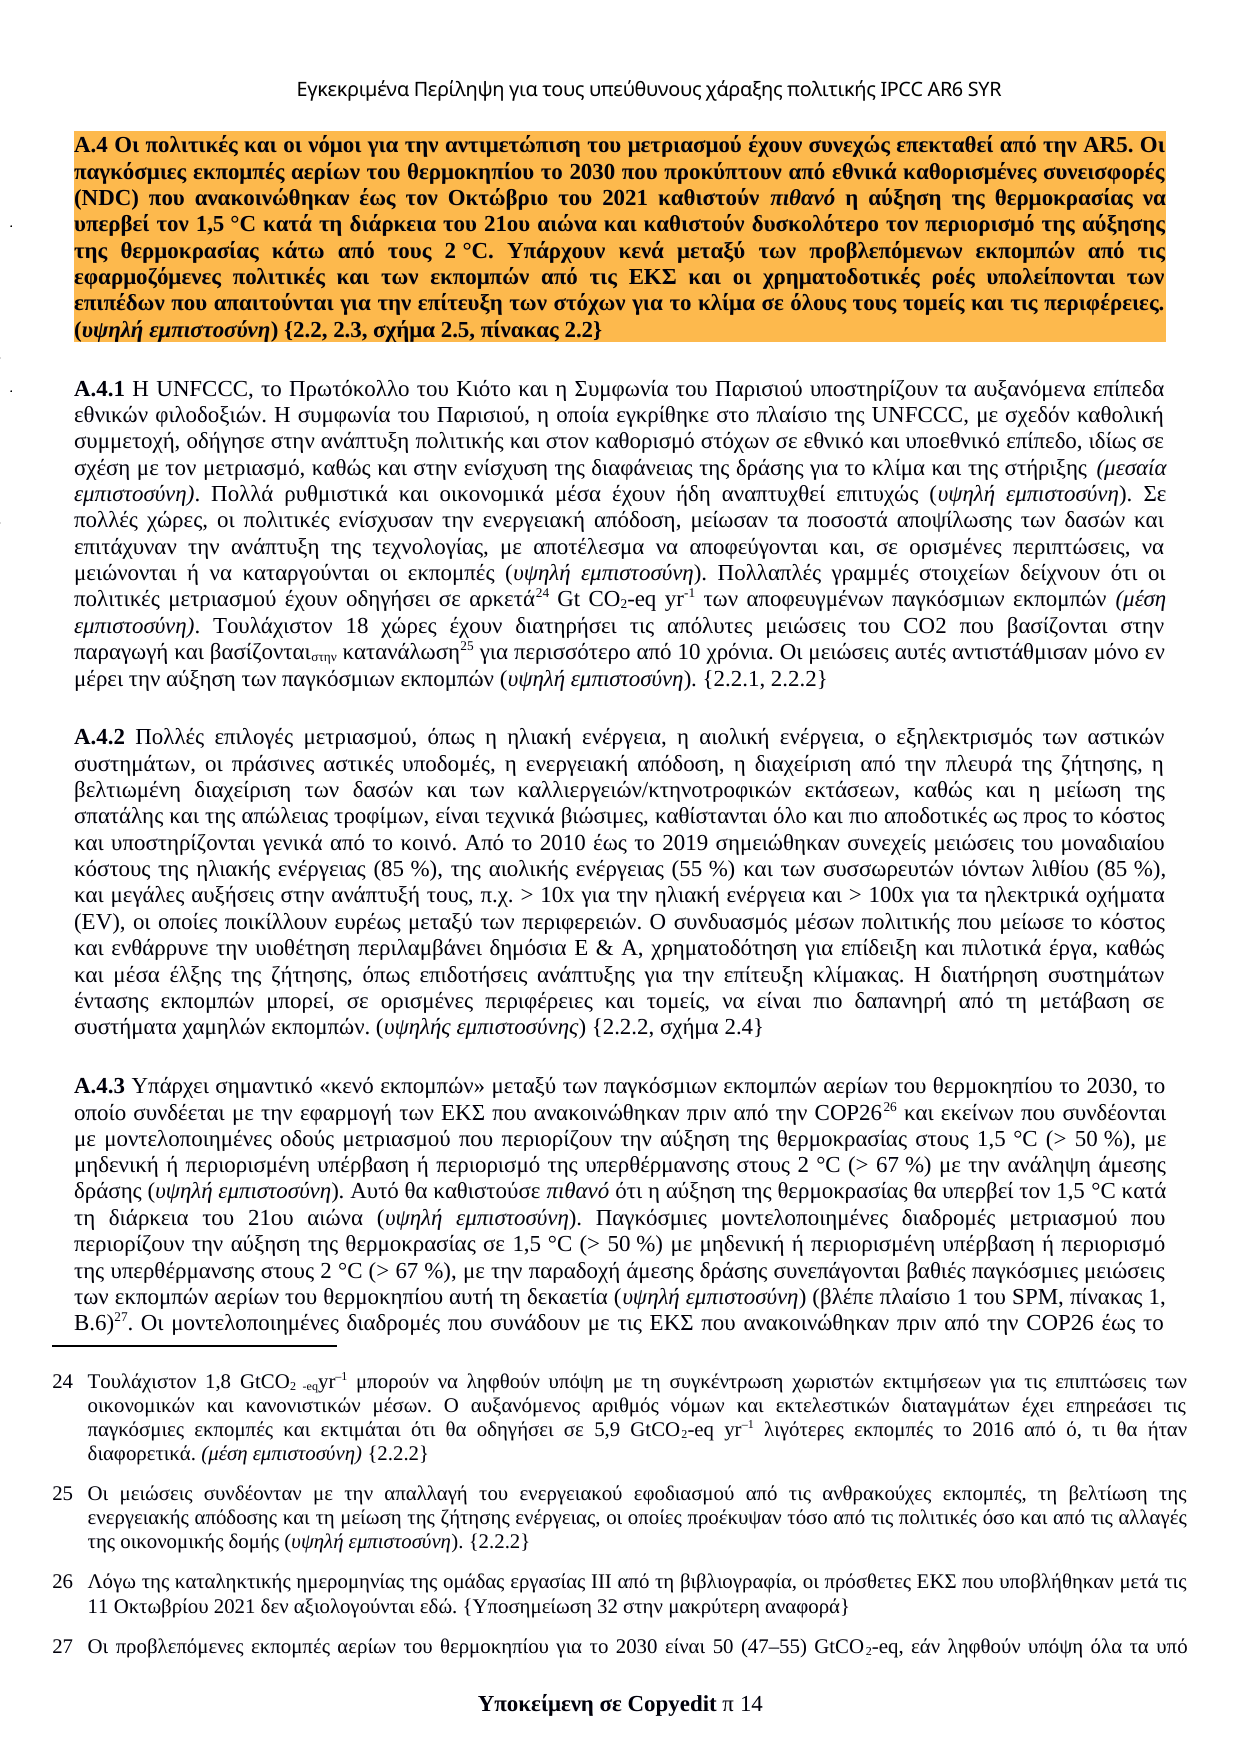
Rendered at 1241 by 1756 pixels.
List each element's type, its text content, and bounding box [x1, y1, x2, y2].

text Οι μειώσεις συνδέονταν με την απαλλαγή του ενεργειακού εφοδιασμού από τις ανθρακούχες εκπομπές, τη βελτίωση της ενεργειακής απόδοσης και τη μείωση της ζήτησης ενέργειας, οι οποίες προέκυψαν τόσο από τις πολιτικές όσο και από τις αλλαγές της οικονομικής δομής (υψηλή εμπιστοσύνη). {2.2.2} [52, 1481, 1188, 1553]
text Τουλάχιστον 1,8 GtCO2 -eqyr–1 μπορούν να ληφθούν υπόψη με τη συγκέντρωση χωριστών εκτιμήσεων για τις επιπτώσεις των οικονομικών και κανονιστικών μέσων. Ο αυξανόμενος αριθμός νόμων και εκτελεστικών διαταγμάτων έχει επηρεάσει τις παγκόσμιες εκπομπές και εκτιμάται ότι θα οδηγήσει σε 5,9 GtCO2-eq yr–1 λιγότερες εκπομπές το 2016 από ό, τι θα ήταν διαφορετικά. (μέση εμπιστοσύνη) {2.2.2} [52, 1368, 1188, 1465]
text Οι προβλεπόμενες εκπομπές αερίων του θερμοκηπίου για το 2030 είναι 50 (47–55) GtCO2-eq, εάν ληφθούν υπόψη όλα τα υπό [52, 1634, 1188, 1658]
text Λόγω της καταληκτικής ημερομηνίας της ομάδας εργασίας III από τη βιβλιογραφία, οι πρόσθετες ΕΚΣ που υποβλήθηκαν μετά τις 11 Οκτωβρίου 2021 δεν αξιολογούνται εδώ. {Υποσημείωση 32 στην μακρύτερη αναφορά} [52, 1569, 1188, 1618]
text A.4.1 Η UNFCCC, το Πρωτόκολλο του Κιότο και η Συμφωνία του Παρισιού υποστηρίζουν τα αυξανόμενα επίπεδα εθνικών φιλοδοξιών. Η συμφωνία του Παρισιού, η οποία εγκρίθηκε στο πλαίσιο της UNFCCC, με σχεδόν καθολική συμμετοχή, οδήγησε στην ανάπτυξη πολιτικής και στον καθορισμό στόχων σε εθνικό και υποεθνικό επίπεδο, ιδίως σε σχέση με τον μετριασμό, καθώς και στην ενίσχυση της διαφάνειας της δράσης για το κλίμα και της στήριξης (μεσαία εμπιστοσύνη). Πολλά ρυθμιστικά και οικονομικά μέσα έχουν ήδη αναπτυχθεί επιτυχώς (υψηλή εμπιστοσύνη). Σε πολλές χώρες, οι πολιτικές ενίσχυσαν την ενεργειακή απόδοση, μείωσαν τα ποσοστά αποψίλωσης των δασών και επιτάχυναν την ανάπτυξη της τεχνολογίας, με αποτέλεσμα να αποφεύγονται και, σε ορισμένες περιπτώσεις, να μειώνονται ή να καταργούνται οι εκπομπές (υψηλή εμπιστοσύνη). Πολλαπλές γραμμές στοιχείων δείχνουν ότι οι πολιτικές μετριασμού έχουν οδηγήσει σε αρκετά Gt CO2-eq yr-1 των αποφευγμένων παγκόσμιων εκπομπών (μέση εμπιστοσύνη). Τουλάχιστον 18 χώρες έχουν διατηρήσει τις απόλυτες μειώσεις του CO2 που βασίζονται στην παραγωγή και βασίζονταιστην κατανάλωση για περισσότερο από 10 χρόνια. Οι μειώσεις αυτές αντιστάθμισαν μόνο εν μέρει την αύξηση των παγκόσμιων εκπομπών (υψηλή εμπιστοσύνη). {2.2.1, 2.2.2} [74, 375, 1166, 691]
text Α.4.2 Πολλές επιλογές μετριασμού, όπως η ηλιακή ενέργεια, η αιολική ενέργεια, ο εξηλεκτρισμός των αστικών συστημάτων, οι πράσινες αστικές υποδομές, η ενεργειακή απόδοση, η διαχείριση από την πλευρά της ζήτησης, η βελτιωμένη διαχείριση των δασών και των καλλιεργειών/κτηνοτροφικών εκτάσεων, καθώς και η μείωση της σπατάλης και της απώλειας τροφίμων, είναι τεχνικά βιώσιμες, καθίστανται όλο και πιο αποδοτικές ως προς το κόστος και υποστηρίζονται γενικά από το κοινό. Από το 2010 έως το 2019 σημειώθηκαν συνεχείς μειώσεις του μοναδιαίου κόστους της ηλιακής ενέργειας (85 %), της αιολικής ενέργειας (55 %) και των συσσωρευτών ιόντων λιθίου (85 %), και μεγάλες αυξήσεις στην ανάπτυξή τους, π.χ. > 10x για την ηλιακή ενέργεια και > 100x για τα ηλεκτρικά οχήματα (EV), οι οποίες ποικίλλουν ευρέως μεταξύ των περιφερειών. Ο συνδυασμός μέσων πολιτικής που μείωσε το κόστος και ενθάρρυνε την υιοθέτηση περιλαμβάνει δημόσια Ε & Α, χρηματοδότηση για επίδειξη και πιλοτικά έργα, καθώς και μέσα έλξης της ζήτησης, όπως επιδοτήσεις ανάπτυξης για την επίτευξη κλίμακας. Η διατήρηση συστημάτων έντασης εκπομπών μπορεί, σε ορισμένες περιφέρειες και τομείς, να είναι πιο δαπανηρή από τη μετάβαση σε συστήματα χαμηλών εκπομπών. (υψηλής εμπιστοσύνης) {2.2.2, σχήμα 2.4} [74, 723, 1166, 1040]
text Α.4 Οι πολιτικές και οι νόμοι για την αντιμετώπιση του μετριασμού έχουν συνεχώς επεκταθεί από την AR5. Οι παγκόσμιες εκπομπές αερίων του θερμοκηπίου το 2030 που προκύπτουν από εθνικά καθορισμένες συνεισφορές (NDC) που ανακοινώθηκαν έως τον Οκτώβριο του 2021 καθιστούν πιθανό η αύξηση της θερμοκρασίας να υπερβεί τον 1,5 °C κατά τη διάρκεια του 21ου αιώνα και καθιστούν δυσκολότερο τον περιορισμό της αύξησης της θερμοκρασίας κάτω από τους 2 °C. Υπάρχουν κενά μεταξύ των προβλεπόμενων εκπομπών από τις εφαρμοζόμενες πολιτικές και των εκπομπών από τις ΕΚΣ και οι χρηματοδοτικές ροές υπολείπονται των επιπέδων που απαιτούνται για την επίτευξη των στόχων για το κλίμα σε όλους τους τομείς και τις περιφέρειες. (υψηλή εμπιστοσύνη) {2.2, 2.3, σχήμα 2.5, πίνακας 2.2} [74, 131, 1166, 342]
text A.4.3 Υπάρχει σημαντικό «κενό εκπομπών» μεταξύ των παγκόσμιων εκπομπών αερίων του θερμοκηπίου το 2030, το οποίο συνδέεται με την εφαρμογή των ΕΚΣ που ανακοινώθηκαν πριν από την COP26 και εκείνων που συνδέονται με μοντελοποιημένες οδούς μετριασμού που περιορίζουν την αύξηση της θερμοκρασίας στους 1,5 °C (> 50 %), με μηδενική ή περιορισμένη υπέρβαση ή περιορισμό της υπερθέρμανσης στους 2 °C (> 67 %) με την ανάληψη άμεσης δράσης (υψηλή εμπιστοσύνη). Αυτό θα καθιστούσε πιθανό ότι η αύξηση της θερμοκρασίας θα υπερβεί τον 1,5 °C κατά τη διάρκεια του 21ου αιώνα (υψηλή εμπιστοσύνη). Παγκόσμιες μοντελοποιημένες διαδρομές μετριασμού που περιορίζουν την αύξηση της θερμοκρασίας σε 1,5 °C (> 50 %) με μηδενική ή περιορισμένη υπέρβαση ή περιορισμό της υπερθέρμανσης στους 2 °C (> 67 %), με την παραδοχή άμεσης δράσης συνεπάγονται βαθιές παγκόσμιες μειώσεις των εκπομπών αερίων του θερμοκηπίου αυτή τη δεκαετία (υψηλή εμπιστοσύνη) (βλέπε πλαίσιο 1 του SPM, πίνακας 1, B.6). Οι μοντελοποιημένες διαδρομές που συνάδουν με τις ΕΚΣ που ανακοινώθηκαν πριν από την COP26 έως το [74, 1072, 1166, 1336]
